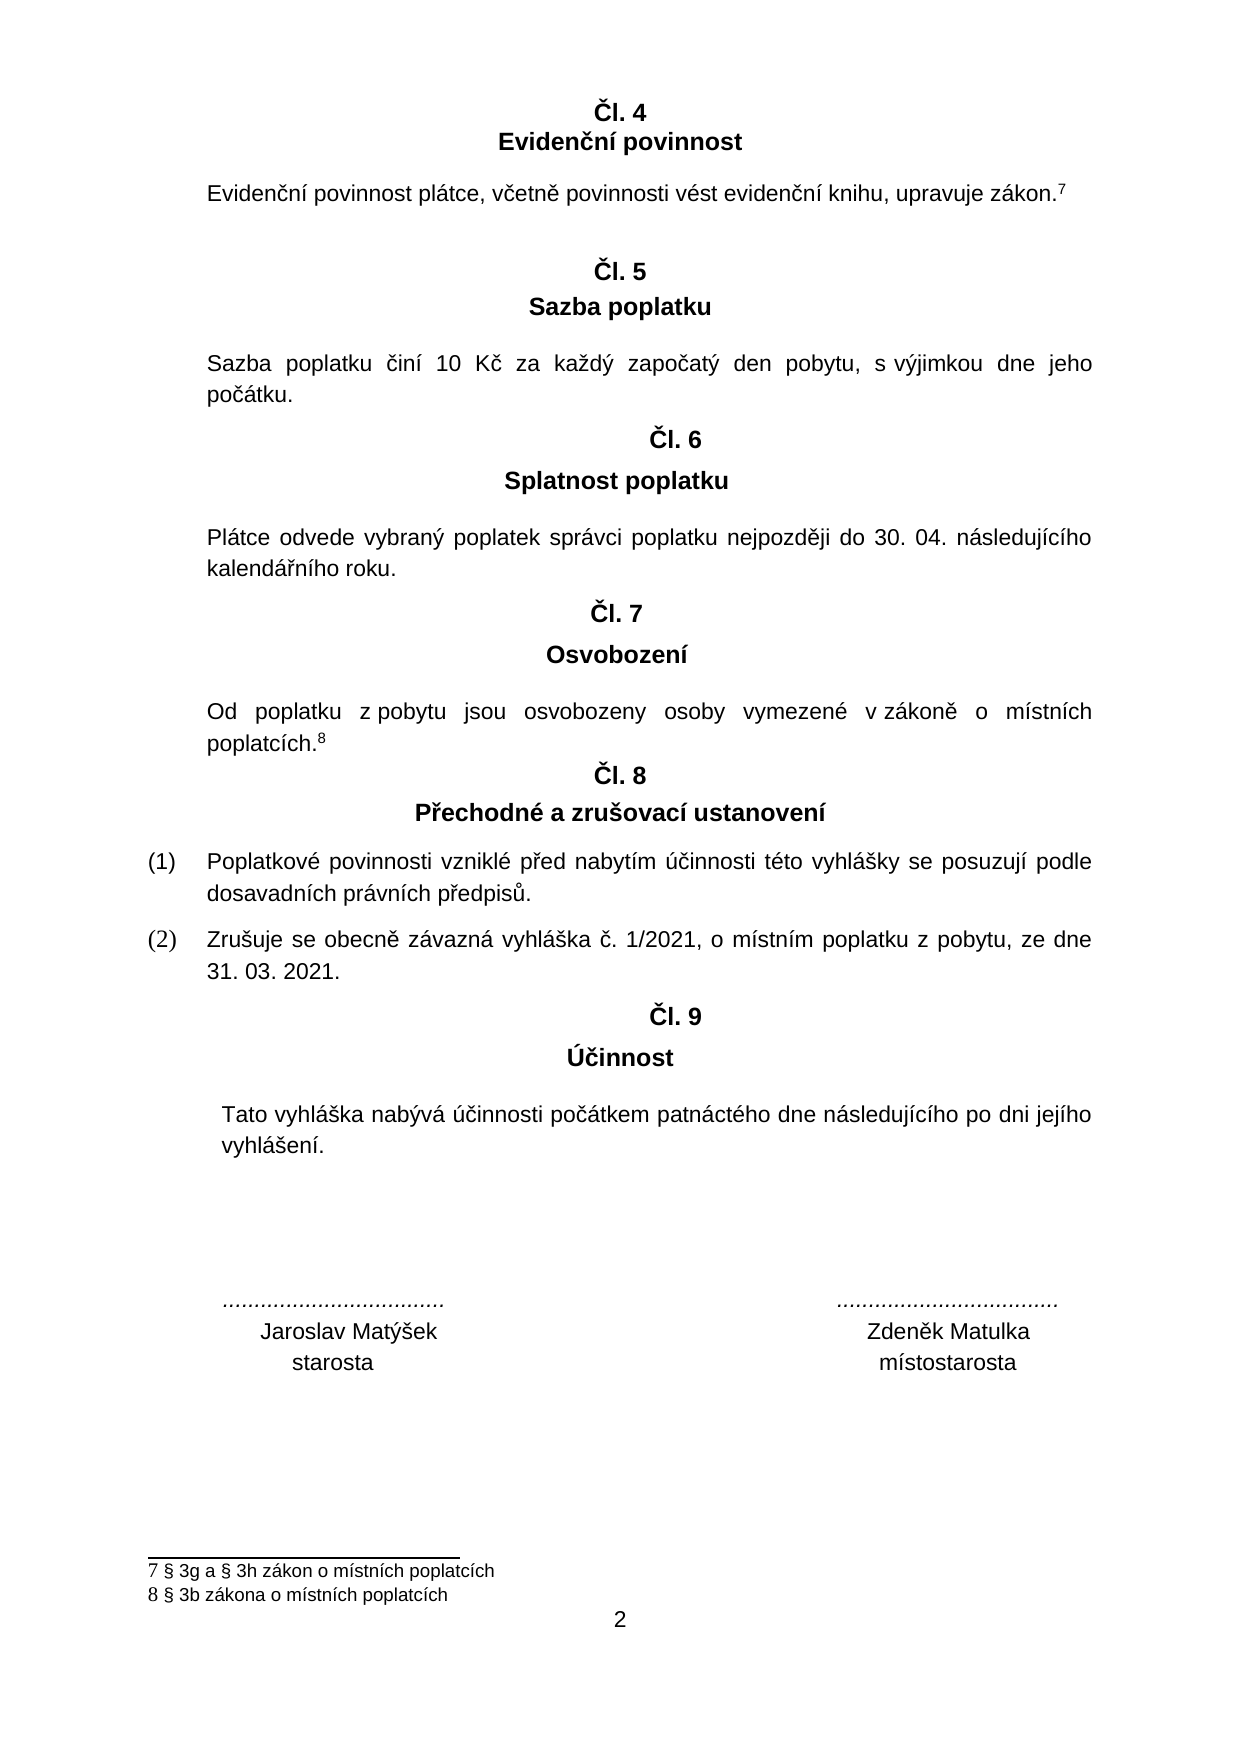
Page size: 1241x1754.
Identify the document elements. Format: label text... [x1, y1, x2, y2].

text Sazba poplatku činí 10 Kč za každý započatý den pobytu, s výjimkou dne jeho počátku. [207, 349, 1093, 407]
text § 3b zákona o místních poplatcích [148, 1582, 1093, 1606]
text Čl. 4 [148, 98, 1093, 126]
text § 3g a § 3h zákon o místních poplatcích [148, 1558, 1093, 1582]
text Účinnost [148, 1043, 1093, 1071]
text Osvobození [148, 640, 1093, 669]
text Čl. 5 [148, 257, 1093, 285]
text Přechodné a zrušovací ustanovení [148, 798, 1093, 827]
text Jaroslav Matýšek Zdeněk Matulka [148, 1318, 1093, 1344]
text Evidenční povinnost plátce, včetně povinnosti vést evidenční knihu, upravuje zákon. [207, 180, 1093, 207]
list Poplatkové povinnosti vzniklé před nabytím účinnosti této vyhlášky se posuzují podle dosavadních právních předpisů. [148, 848, 1093, 906]
text Sazba poplatku [148, 292, 1093, 320]
text Čl. 6 [207, 425, 1093, 454]
text Tato vyhláška nabývá účinnosti počátkem patnáctého dne následujícího po dni jejího vyhlášení. [221, 1101, 1093, 1158]
text Od poplatku z pobytu jsou osvobozeny osoby vymezené v zákoně o místních poplatcích. [207, 698, 1093, 756]
text Evidenční povinnost [148, 126, 1093, 155]
text starosta místostarosta [148, 1349, 1093, 1376]
text ................................... ................................... [148, 1286, 1093, 1313]
text Čl. 9 [207, 1002, 1093, 1031]
text Čl. 7 [575, 599, 1093, 628]
text Splatnost poplatku [148, 466, 1093, 494]
text Čl. 8 [148, 761, 1093, 790]
text Plátce odvede vybraný poplatek správci poplatku nejpozději do 30. 04. následujícího kalendářního roku. [207, 524, 1093, 582]
list Zrušuje se obecně závazná vyhláška č. 1/2021, o místním poplatku z pobytu, ze dne 31. 03. 2021. [148, 924, 1093, 984]
